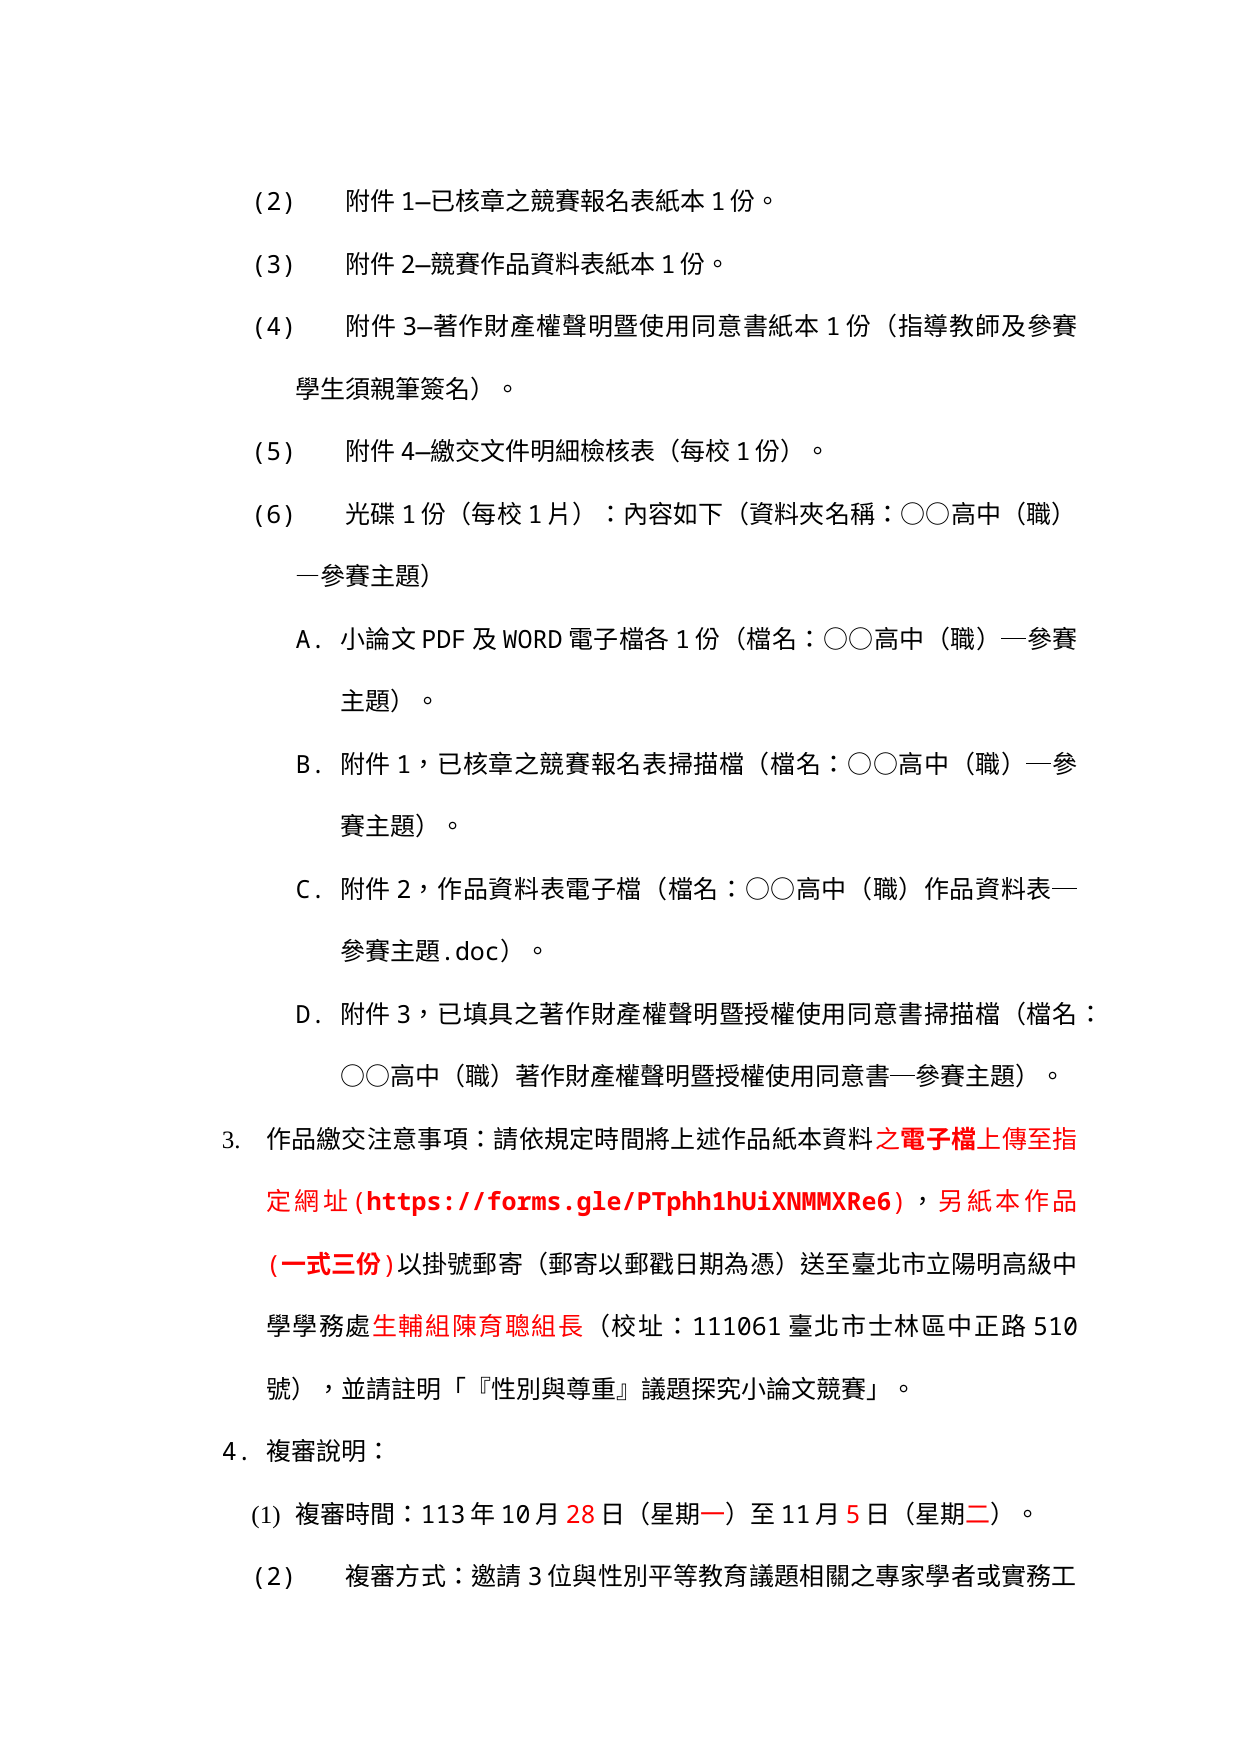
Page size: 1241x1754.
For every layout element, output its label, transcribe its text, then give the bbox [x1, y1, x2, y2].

list 複審時間：113年10月28日（星期一）至11月5日（星期二）。 [251, 1471, 1078, 1533]
list 附件1，已核章之競賽報名表掃描檔（檔名：○○高中（職）─參賽主題）。 [295, 721, 1078, 846]
list 附件3—著作財產權聲明暨使用同意書紙本1份（指導教師及參賽學生須親筆簽名）。 [251, 283, 1078, 408]
list 光碟1份（每校1片）：內容如下（資料夾名稱：○○高中（職）—參賽主題） [251, 471, 1078, 596]
list 附件2—競賽作品資料表紙本1份。 [251, 221, 1078, 283]
list 附件3，已填具之著作財產權聲明暨授權使用同意書掃描檔（檔名：○○高中（職）著作財產權聲明暨授權使用同意書─參賽主題）。 [295, 971, 1078, 1096]
list 作品繳交注意事項：請依規定時間將上述作品紙本資料之電子檔上傳至指定網址(https://forms.gle/PTphh1hUiXNMMXRe6)，另紙本作品(一式三份)以掛號郵寄（郵寄以郵戳日期為憑）送至臺北市立陽明高級中學學務處生輔組陳育聰組長（校址：111061臺北市士林區中正路510號），並請註明「『性別與尊重』議題探究小論文競賽」。 [222, 1096, 1078, 1408]
list 附件2，作品資料表電子檔（檔名：○○高中（職）作品資料表─參賽主題.doc）。 [295, 846, 1078, 971]
list 附件1—已核章之競賽報名表紙本1份。 [251, 158, 1078, 221]
list 複審方式：邀請3位與性別平等教育議題相關之專家學者或實務工 [251, 1533, 1078, 1596]
list 小論文PDF及WORD電子檔各1份（檔名：○○高中（職）─參賽主題）。 [295, 596, 1078, 721]
list 附件4—繳交文件明細檢核表（每校1份）。 [251, 408, 1078, 471]
list 複審說明： [222, 1408, 1078, 1471]
